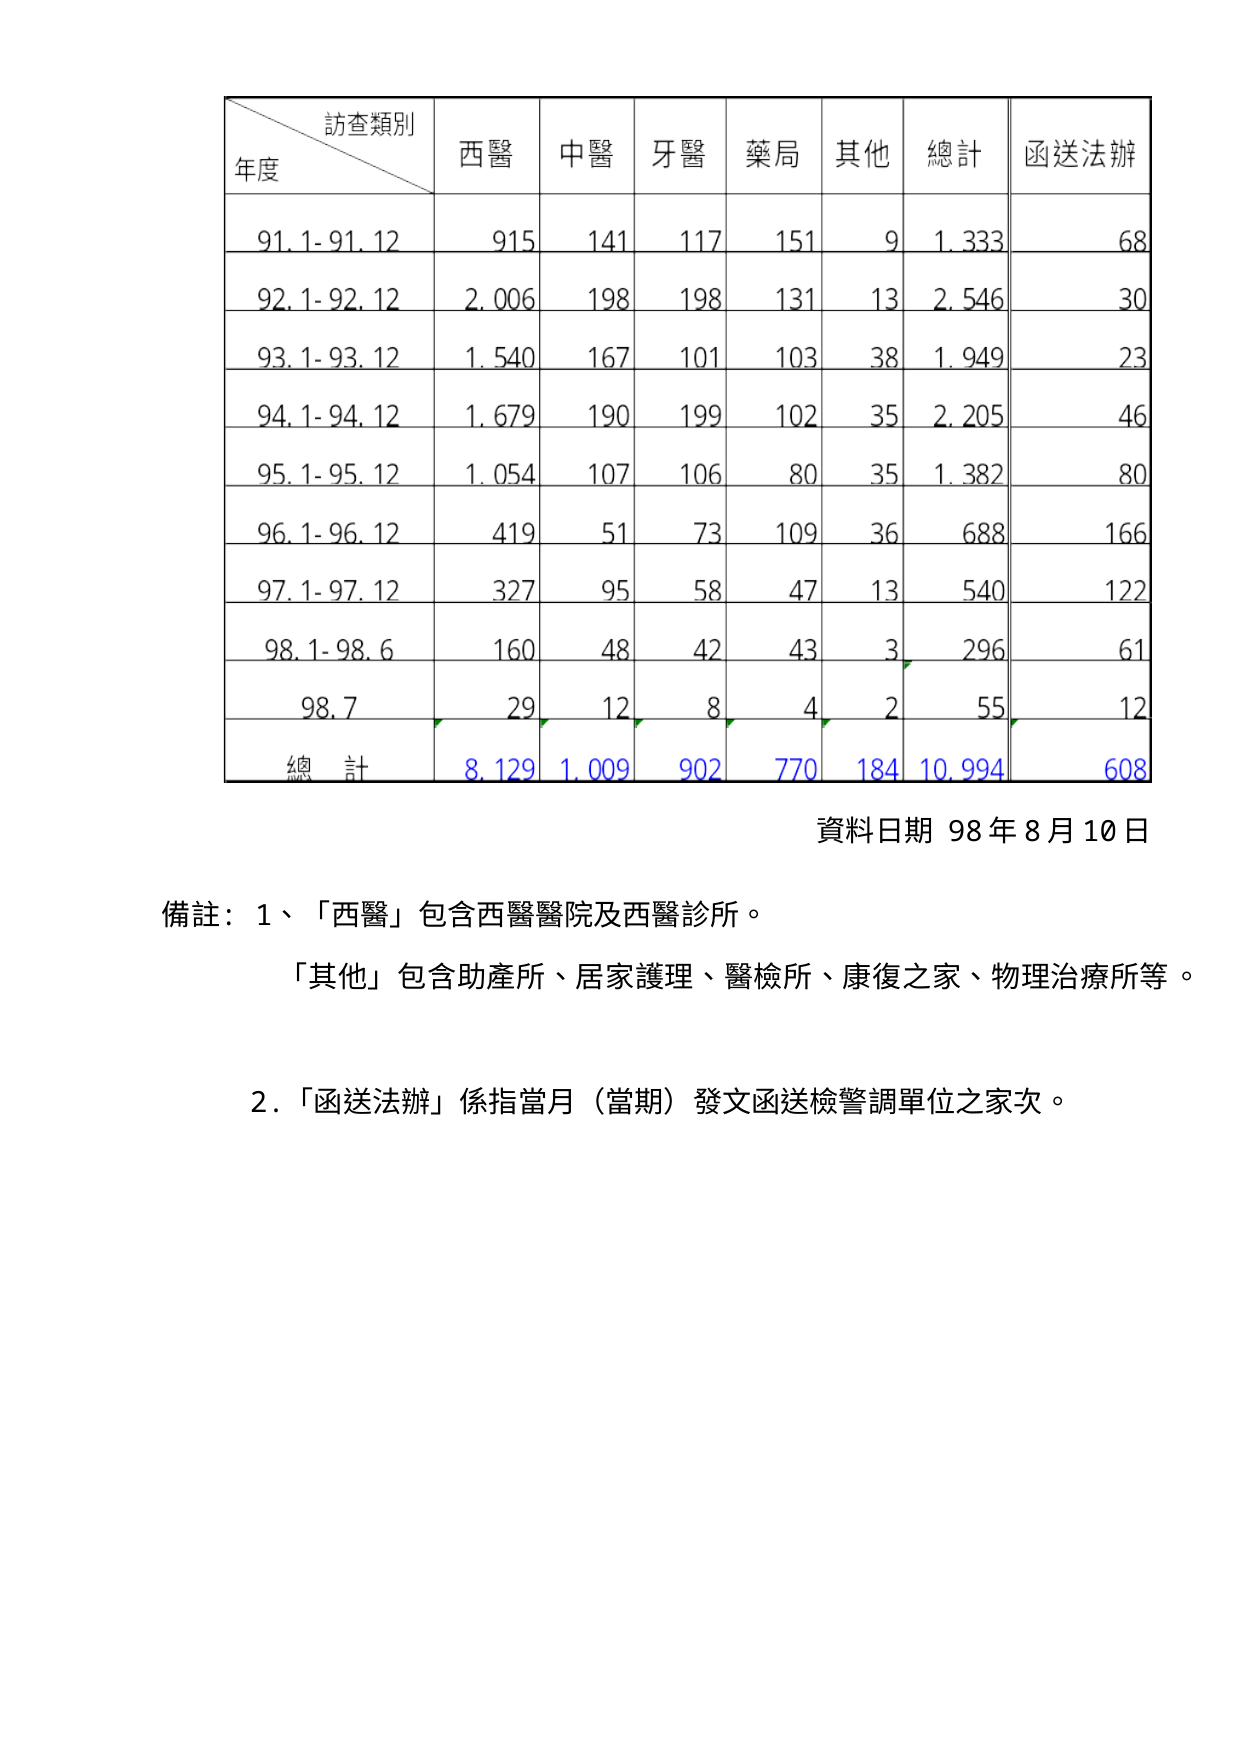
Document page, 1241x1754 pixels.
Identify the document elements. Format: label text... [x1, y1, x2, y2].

text 資料日期 98年8月10日 [89, 787, 1152, 850]
text 「其他」包含助產所、居家護理、醫檢所、康復之家、物理治療所等。 [133, 933, 1172, 1058]
text 備註: 1、「西醫」包含西醫醫院及西醫診所。 [89, 871, 1172, 933]
text 2.「函送法辦」係指當月（當期）發文函送檢警調單位之家次。 [133, 1058, 1172, 1121]
